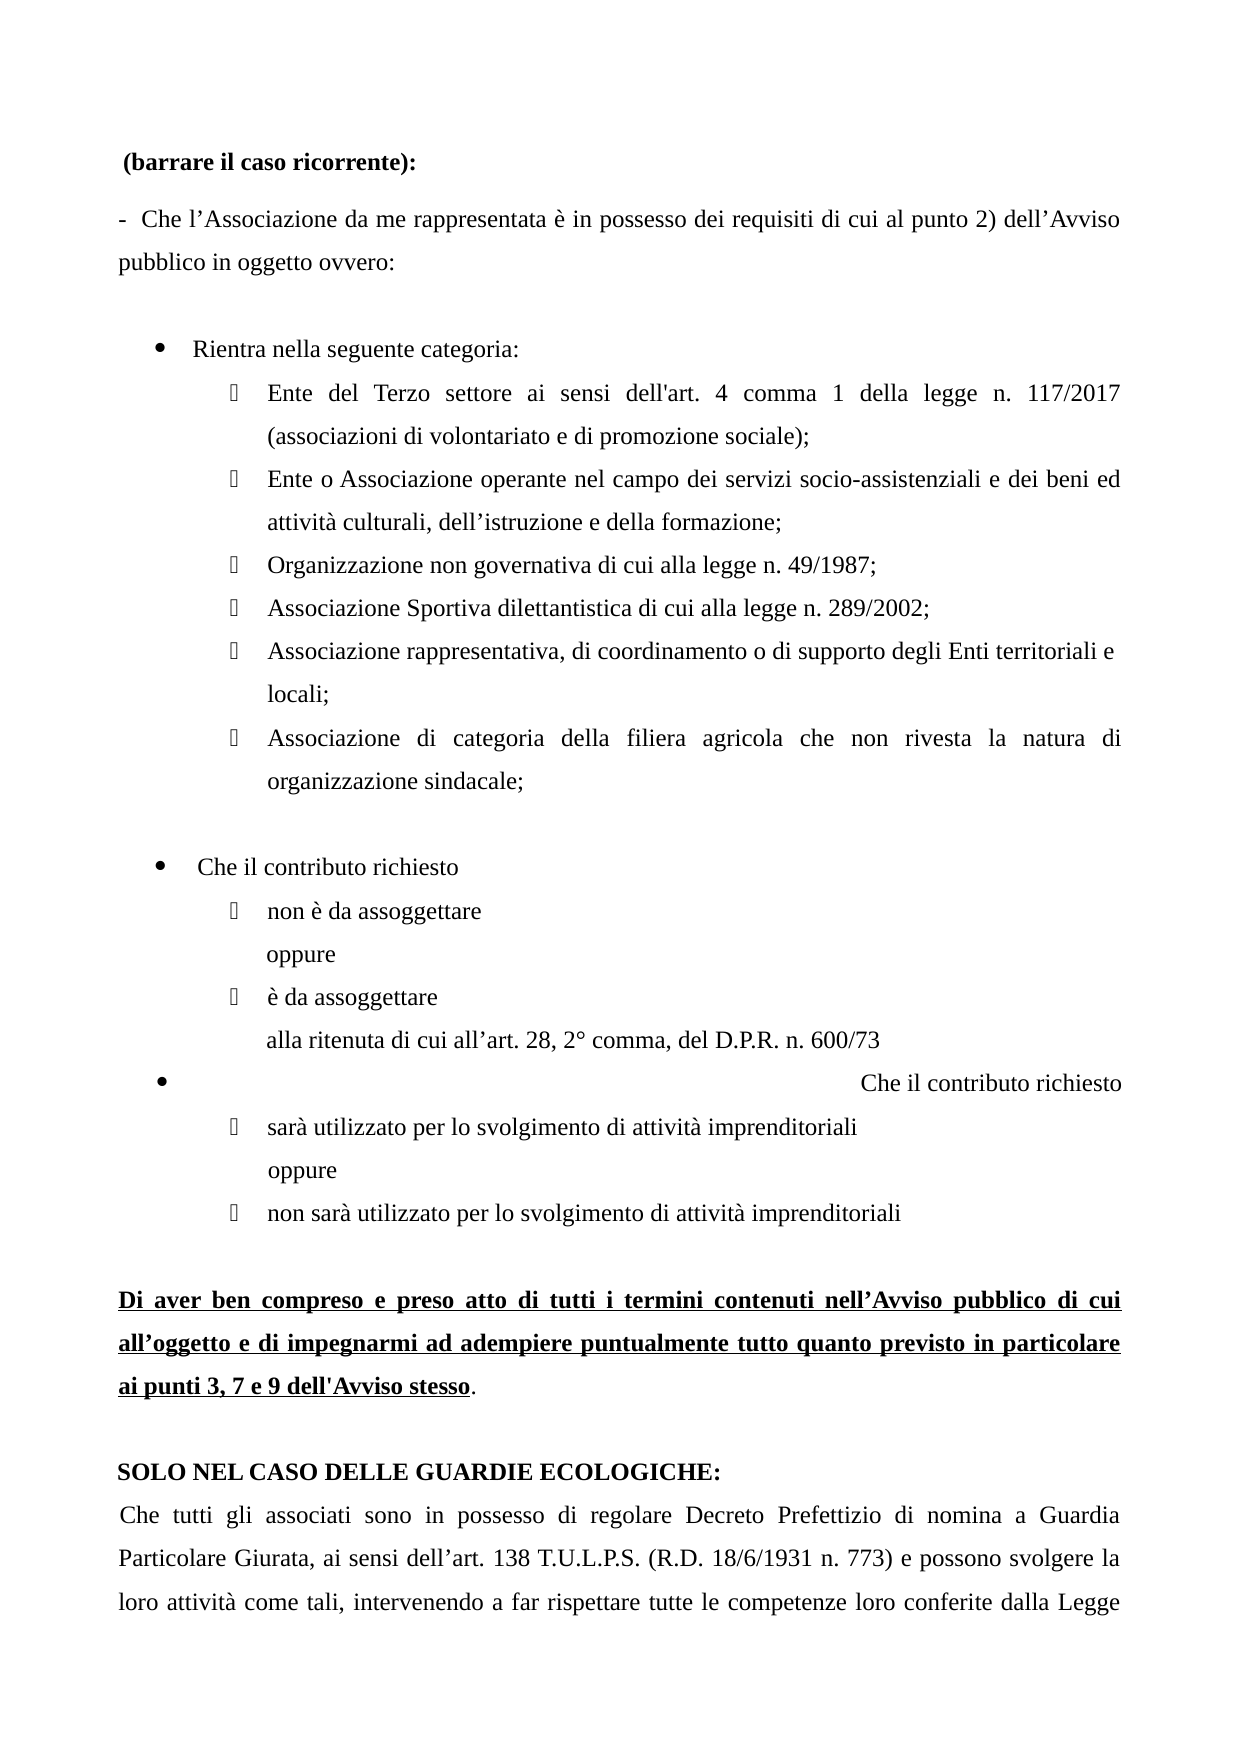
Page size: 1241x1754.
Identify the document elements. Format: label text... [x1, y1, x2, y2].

list Associazione Sportiva dilettantistica di cui alla legge n. 289/2002; [229, 593, 1122, 622]
list Associazione di categoria della filiera agricola che non rivesta la natura di organizzazione sindacale; [229, 723, 1122, 794]
list non è da assoggettare [229, 896, 1122, 924]
list è da assoggettare [229, 982, 1122, 1011]
text oppure [266, 939, 1122, 968]
text Di aver ben compreso e preso atto di tutti i termini contenuti nell’Avviso pubblico di cui [118, 1285, 1122, 1310]
text Che tutti gli associati sono in possesso di regolare Decreto Prefettizio di nomina a Guardia Particolare Giurata, ai sensi dell’art. 138 T.U.L.P.S. (R.D. 18/6/1931 n. 773) e possono svolgere la loro attività come tali, intervenendo a far rispettare tutte le competenze loro conferite dalla Legge [118, 1500, 1122, 1615]
list Ente del Terzo settore ai sensi dell'art. 4 comma 1 della legge n. 117/2017 (associazioni di volontariato e di promozione sociale); [229, 378, 1122, 449]
list Che il contributo richiesto [156, 852, 1122, 881]
text - Che l’Associazione da me rappresentata è in possesso dei requisiti di cui al punto 2) dell’Avviso pubblico in oggetto ovvero: [118, 204, 1122, 276]
list sarà utilizzato per lo svolgimento di attività imprenditoriali [229, 1112, 1122, 1141]
text SOLO NEL CASO DELLE GUARDIE ECOLOGICHE: [117, 1457, 1122, 1486]
text (barrare il caso ricorrente): [123, 147, 1116, 176]
list non sarà utilizzato per lo svolgimento di attività imprenditoriali [229, 1198, 1122, 1227]
list Che il contributo richiesto [157, 1068, 1122, 1098]
list Organizzazione non governativa di cui alla legge n. 49/1987; [229, 550, 1122, 579]
list Rientra nella seguente categoria: [155, 334, 1122, 363]
text alla ritenuta di cui all’art. 28, 2° comma, del D.P.R. n. 600/73 [266, 1025, 1122, 1054]
list Ente o Associazione operante nel campo dei servizi socio-assistenziali e dei beni ed attività culturali, dell’istruzione e della formazione; [229, 464, 1122, 536]
text oppure [268, 1155, 1122, 1184]
text all’oggetto e di impegnarmi ad adempiere puntualmente tutto quanto previsto in particolare ai punti 3, 7 e 9 dell'Avviso stesso. [118, 1311, 1122, 1400]
list Associazione rappresentativa, di coordinamento o di supporto degli Enti territoriali e locali; [229, 636, 1122, 708]
